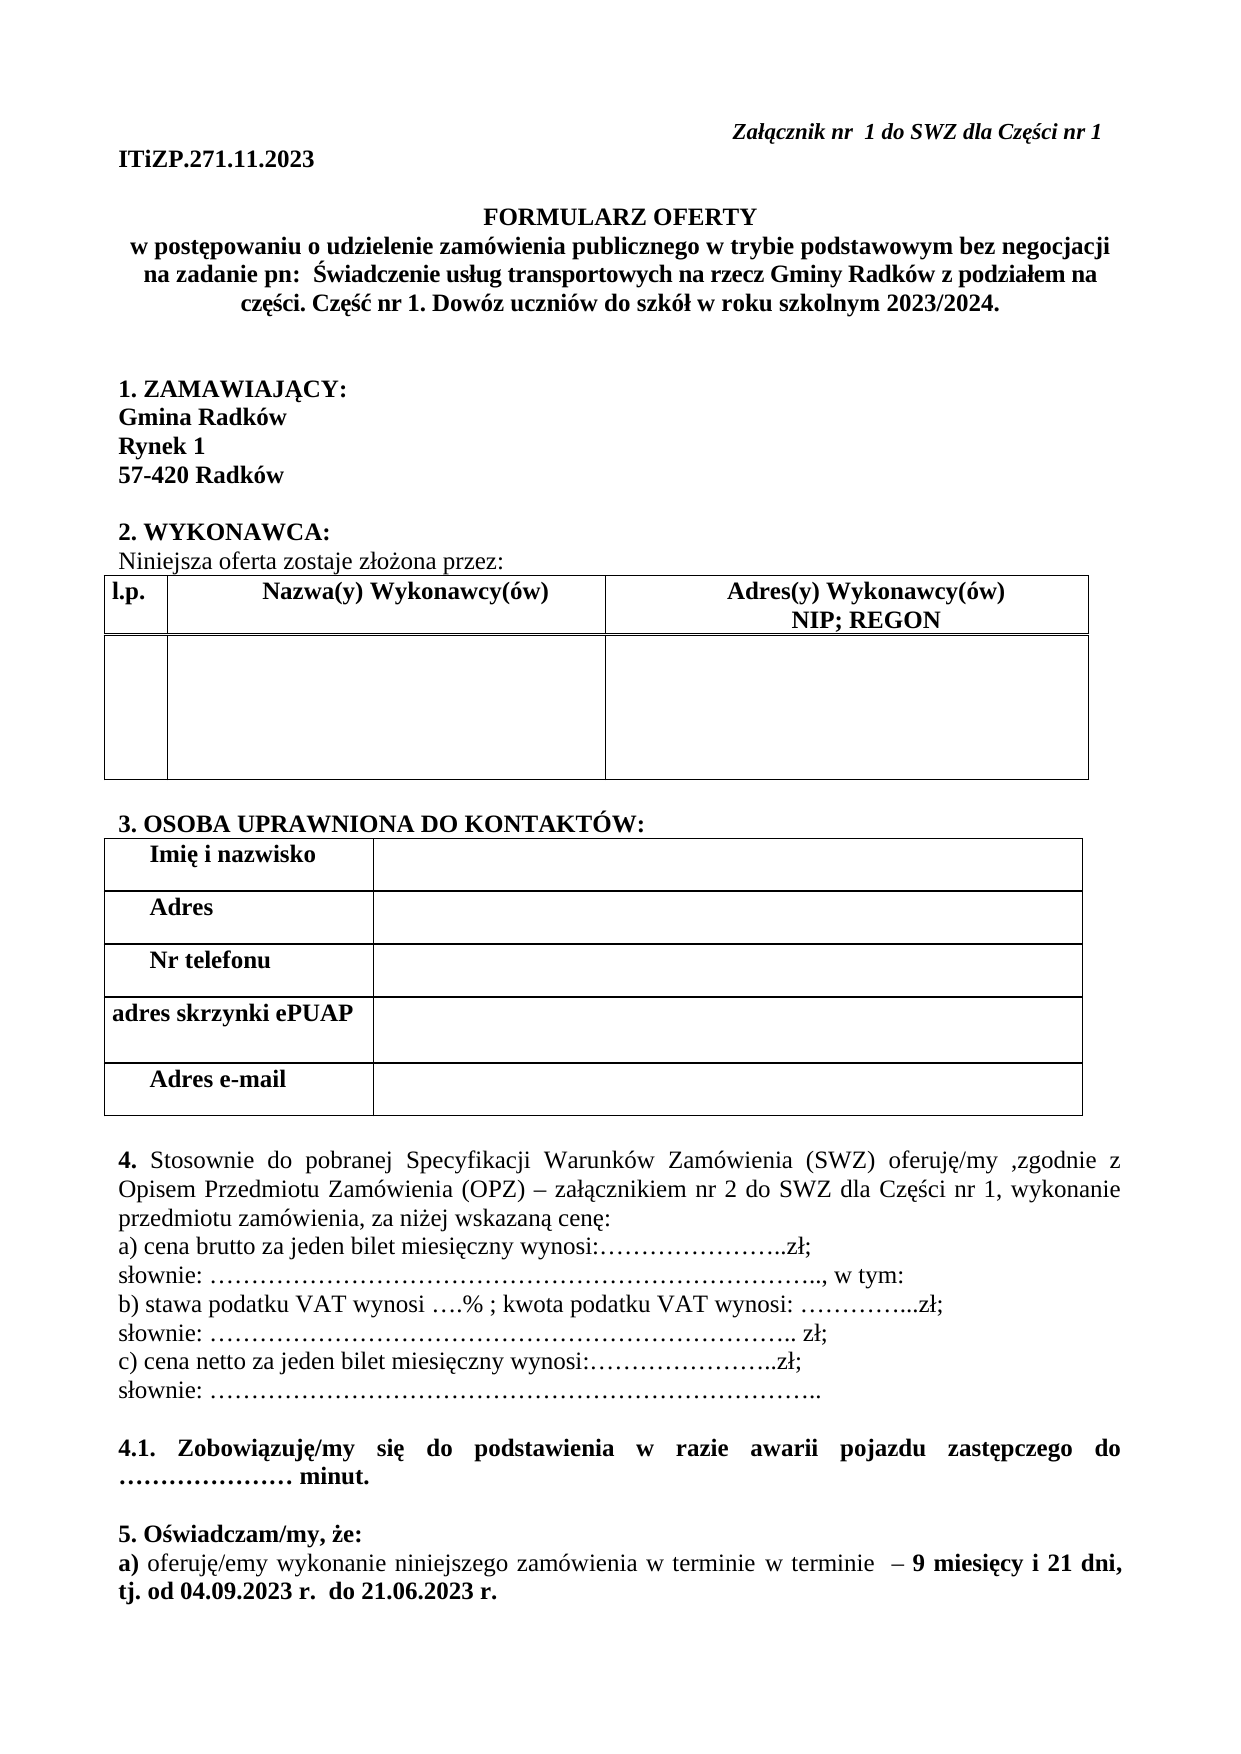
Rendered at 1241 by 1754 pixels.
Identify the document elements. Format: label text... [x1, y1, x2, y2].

list w postępowaniu o udzielenie zamówienia publicznego w trybie podstawowym bez negocjacji na zadanie pn: Świadczenie usług transportowych na rzecz Gminy Radków z podziałem na części. Część nr 1. Dowóz uczniów do szkół w roku szkolnym 2023/2024. [118, 231, 1122, 317]
table_header [374, 839, 1082, 890]
table_cell adres skrzynki ePUAP [105, 998, 373, 1062]
list Niniejsza oferta zostaje złożona przez: [118, 546, 1122, 575]
text a) cena brutto za jeden bilet miesięczny wynosi:…………………..zł; [118, 1231, 1122, 1260]
text 4.1. Zobowiązuję/my się do podstawienia w razie awarii pojazdu zastępczego do ………………… minut. [118, 1433, 1122, 1490]
table_cell [105, 636, 167, 779]
list Rynek 1 [118, 431, 1122, 460]
table_cell [606, 636, 1088, 779]
table_cell Adres [105, 892, 373, 943]
list Gmina Radków [118, 402, 1122, 431]
text a) oferuję/emy wykonanie niniejszego zamówienia w terminie w terminie – 9 miesięcy i 21 dni, tj. od 04.09.2023 r. do 21.06.2023 r. [118, 1548, 1122, 1605]
table_cell [374, 998, 1082, 1062]
table_header Nazwa(y) Wykonawcy(ów) [168, 576, 605, 633]
list 57-420 Radków [118, 460, 1122, 489]
table_cell [374, 892, 1082, 943]
list 2. WYKONAWCA: [118, 517, 1122, 546]
table_cell [374, 945, 1082, 996]
text b) stawa podatku VAT wynosi ….% ; kwota podatku VAT wynosi: …………...zł; [118, 1289, 1122, 1318]
table_header l.p. [105, 576, 167, 633]
text 4. Stosownie do pobranej Specyfikacji Warunków Zamówienia (SWZ) oferuję/my ,zgodnie z Opisem Przedmiotu Zamówienia (OPZ) – załącznikiem nr 2 do SWZ dla Części nr 1, wykonanie przedmiotu zamówienia, za niżej wskazaną cenę: [118, 1145, 1122, 1231]
text 5. Oświadczam/my, że: [118, 1519, 1122, 1548]
text słownie: ……………………………………………………………….., w tym: [118, 1260, 1122, 1289]
list 1. ZAMAWIAJĄCY: [118, 374, 1122, 402]
table_cell Nr telefonu [105, 945, 373, 996]
text słownie: …………………………………………………………….. zł; [118, 1318, 1122, 1346]
table_header Adres(y) Wykonawcy(ów) NIP; REGON [606, 576, 1088, 633]
table_header Imię i nazwisko [105, 839, 373, 890]
list 3. OSOBA UPRAWNIONA DO KONTAKTÓW: [118, 809, 1122, 838]
list FORMULARZ OFERTY [118, 202, 1122, 231]
list ITiZP.271.11.2023 [118, 144, 1122, 173]
list Załącznik nr 1 do SWZ dla Części nr 1 [381, 118, 1122, 144]
table_cell [374, 1064, 1082, 1115]
text słownie: ……………………………………………………………….. [118, 1375, 1122, 1404]
text c) cena netto za jeden bilet miesięczny wynosi:…………………..zł; [118, 1346, 1122, 1375]
table_cell [168, 636, 605, 779]
table_cell Adres e-mail [105, 1064, 373, 1115]
